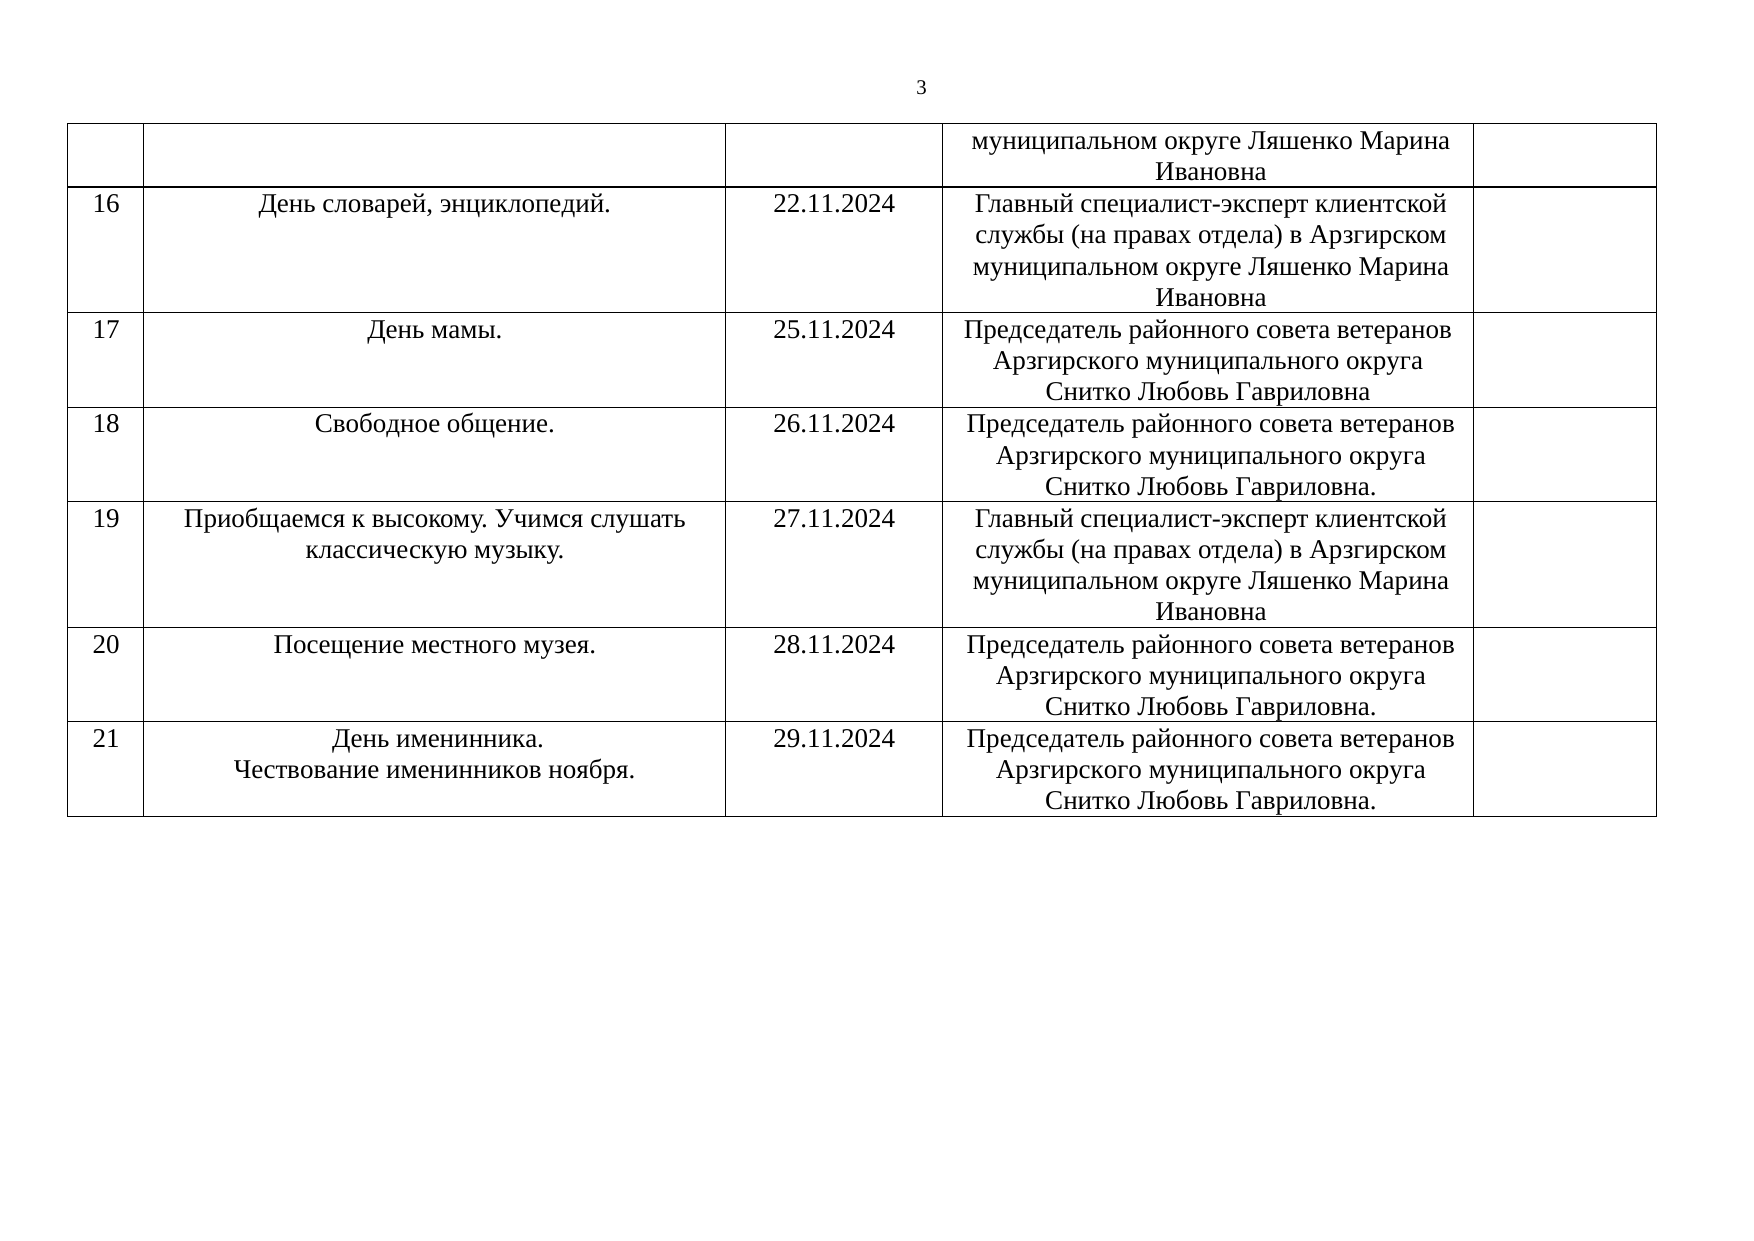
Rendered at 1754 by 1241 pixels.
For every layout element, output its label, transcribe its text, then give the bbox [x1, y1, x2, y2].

table_cell [1474, 188, 1656, 312]
table_cell 21 [68, 722, 143, 816]
table_cell [1474, 124, 1656, 186]
table_cell [1474, 313, 1656, 407]
table_cell День словарей, энциклопедий. [144, 188, 725, 312]
table_cell 25.11.2024 [726, 313, 942, 407]
table_cell [726, 124, 942, 186]
table_cell 26.11.2024 [726, 408, 942, 501]
table_cell 20 [68, 628, 143, 721]
table_cell Председатель районного совета ветеранов Арзгирского муниципального округа Снитко Любовь Гавриловна. [943, 722, 1473, 816]
table_cell [1474, 722, 1656, 816]
table_cell 29.11.2024 [726, 722, 942, 816]
table_cell 27.11.2024 [726, 502, 942, 627]
table_cell 17 [68, 313, 143, 407]
table_cell Председатель районного совета ветеранов Арзгирского муниципального округа Снитко Любовь Гавриловна [943, 313, 1473, 407]
table_cell 19 [68, 502, 143, 627]
table_cell Приобщаемся к высокому. Учимся слушать классическую музыку. [144, 502, 725, 627]
table_cell 22.11.2024 [726, 188, 942, 312]
table_cell 18 [68, 408, 143, 501]
table_cell Председатель районного совета ветеранов Арзгирского муниципального округа Снитко Любовь Гавриловна. [943, 408, 1473, 501]
table_cell День мамы. [144, 313, 725, 407]
table_cell муниципальном округе Ляшенко Марина Ивановна [943, 124, 1473, 186]
table_cell Свободное общение. [144, 408, 725, 501]
table_cell Главный специалист-эксперт клиентской службы (на правах отдела) в Арзгирском муниципальном округе Ляшенко Марина Ивановна [943, 502, 1473, 627]
table_cell День именинника. Чествование именинников ноября. [144, 722, 725, 816]
table_cell Посещение местного музея. [144, 628, 725, 721]
table_cell [1474, 408, 1656, 501]
table_cell [1474, 628, 1656, 721]
table_cell 28.11.2024 [726, 628, 942, 721]
table_cell Главный специалист-эксперт клиентской службы (на правах отдела) в Арзгирском муниципальном округе Ляшенко Марина Ивановна [943, 188, 1473, 312]
table_cell [1474, 502, 1656, 627]
table_cell [144, 124, 725, 186]
table_cell 16 [68, 188, 143, 312]
table_cell [68, 124, 143, 186]
table_cell Председатель районного совета ветеранов Арзгирского муниципального округа Снитко Любовь Гавриловна. [943, 628, 1473, 721]
